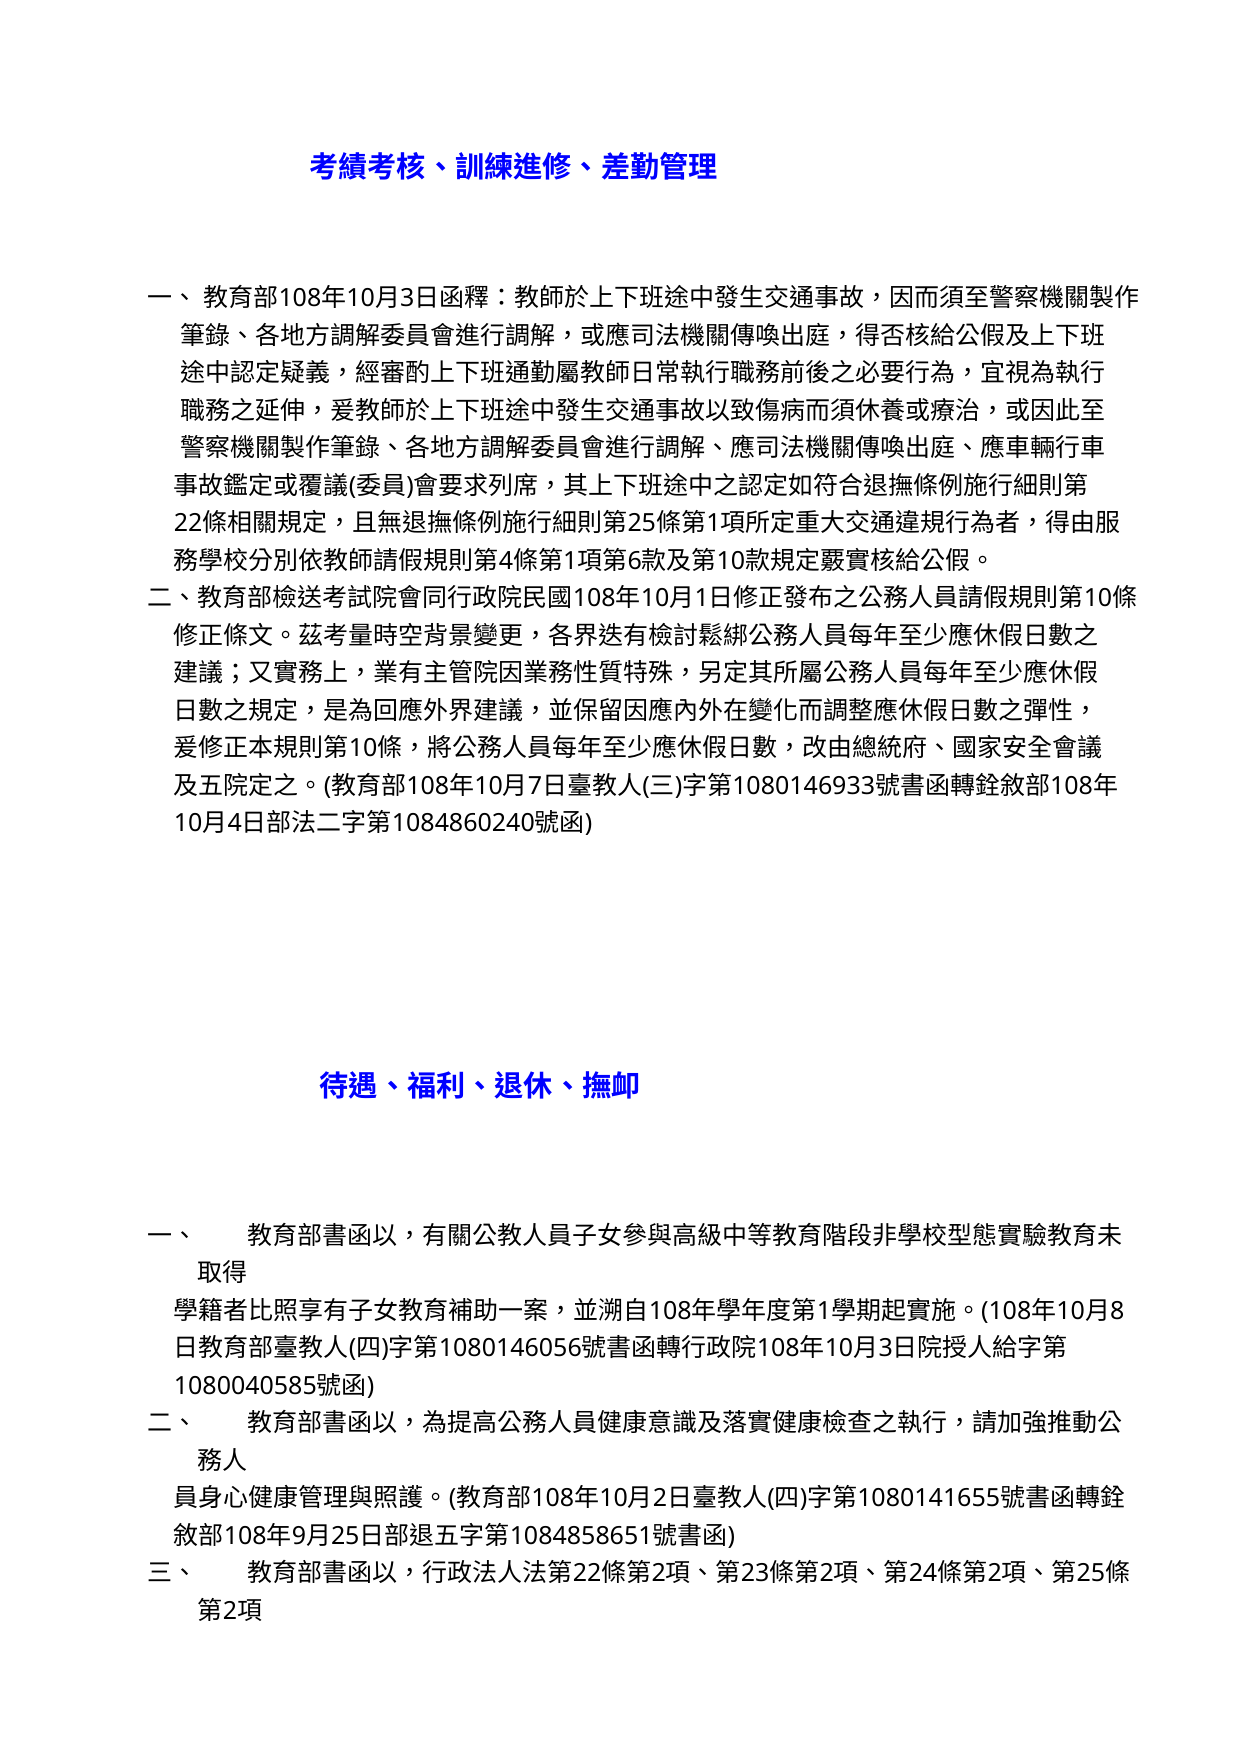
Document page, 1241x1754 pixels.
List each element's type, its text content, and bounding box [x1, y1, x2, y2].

text 學籍者比照享有子女教育補助一案，並溯自108年學年度第1學期起實施。(108年10月8 [148, 1289, 1144, 1327]
text 修正條文。茲考量時空背景變更，各界迭有檢討鬆綁公務人員每年至少應休假日數之 [148, 614, 1144, 652]
text 日教育部臺教人(四)字第1080146056號書函轉行政院108年10月3日院授人給字第 [148, 1327, 1144, 1364]
text 10月4日部法二字第1084860240號函) [148, 802, 1144, 839]
text 員身心健康管理與照護。(教育部108年10月2日臺教人(四)字第1080141655號書函轉銓 [148, 1477, 1144, 1514]
text 警察機關製作筆錄、各地方調解委員會進行調解、應司法機關傳喚出庭、應車輛行車 [148, 427, 1144, 464]
text 爰修正本規則第10條，將公務人員每年至少應休假日數，改由總統府、國家安全會議 [148, 727, 1144, 764]
list 教育部書函以，為提高公務人員健康意識及落實健康檢查之執行，請加強推動公務人 [148, 1402, 1144, 1477]
list 教育部書函以，行政法人法第22條第2項、第23條第2項、第24條第2項、第25條第2項 [148, 1552, 1144, 1627]
text 一、 教育部108年10月3日函釋：教師於上下班途中發生交通事故，因而須至警察機關製作 [148, 277, 1144, 314]
text 筆錄、各地方調解委員會進行調解，或應司法機關傳喚出庭，得否核給公假及上下班 [148, 314, 1144, 352]
text 務學校分別依教師請假規則第4條第1項第6款及第10款規定覈實核給公假。 [148, 539, 1144, 577]
text 1080040585號函) [148, 1364, 1144, 1402]
text 建議；又實務上，業有主管院因業務性質特殊，另定其所屬公務人員每年至少應休假 [148, 652, 1144, 689]
text 及五院定之。(教育部108年10月7日臺教人(三)字第1080146933號書函轉銓敘部108年 [148, 764, 1144, 802]
text 職務之延伸，爰教師於上下班途中發生交通事故以致傷病而須休養或療治，或因此至 [148, 389, 1144, 427]
text 事故鑑定或覆議(委員)會要求列席，其上下班途中之認定如符合退撫條例施行細則第 [148, 464, 1144, 502]
text 22條相關規定，且無退撫條例施行細則第25條第1項所定重大交通違規行為者，得由服 [148, 502, 1144, 539]
text 待遇、福利、退休、撫卹 [160, 1046, 1144, 1121]
text 日數之規定，是為回應外界建議，並保留因應內外在變化而調整應休假日數之彈性， [148, 689, 1144, 727]
text 二、教育部檢送考試院會同行政院民國108年10月1日修正發布之公務人員請假規則第10條 [148, 577, 1144, 614]
text 途中認定疑義，經審酌上下班通勤屬教師日常執行職務前後之必要行為，宜視為執行 [148, 352, 1144, 389]
list 教育部書函以，有關公教人員子女參與高級中等教育階段非學校型態實驗教育未取得 [148, 1214, 1144, 1289]
text 敘部108年9月25日部退五字第1084858651號書函) [148, 1514, 1144, 1552]
text 考績考核、訓練進修、差勤管理 [148, 127, 1144, 202]
